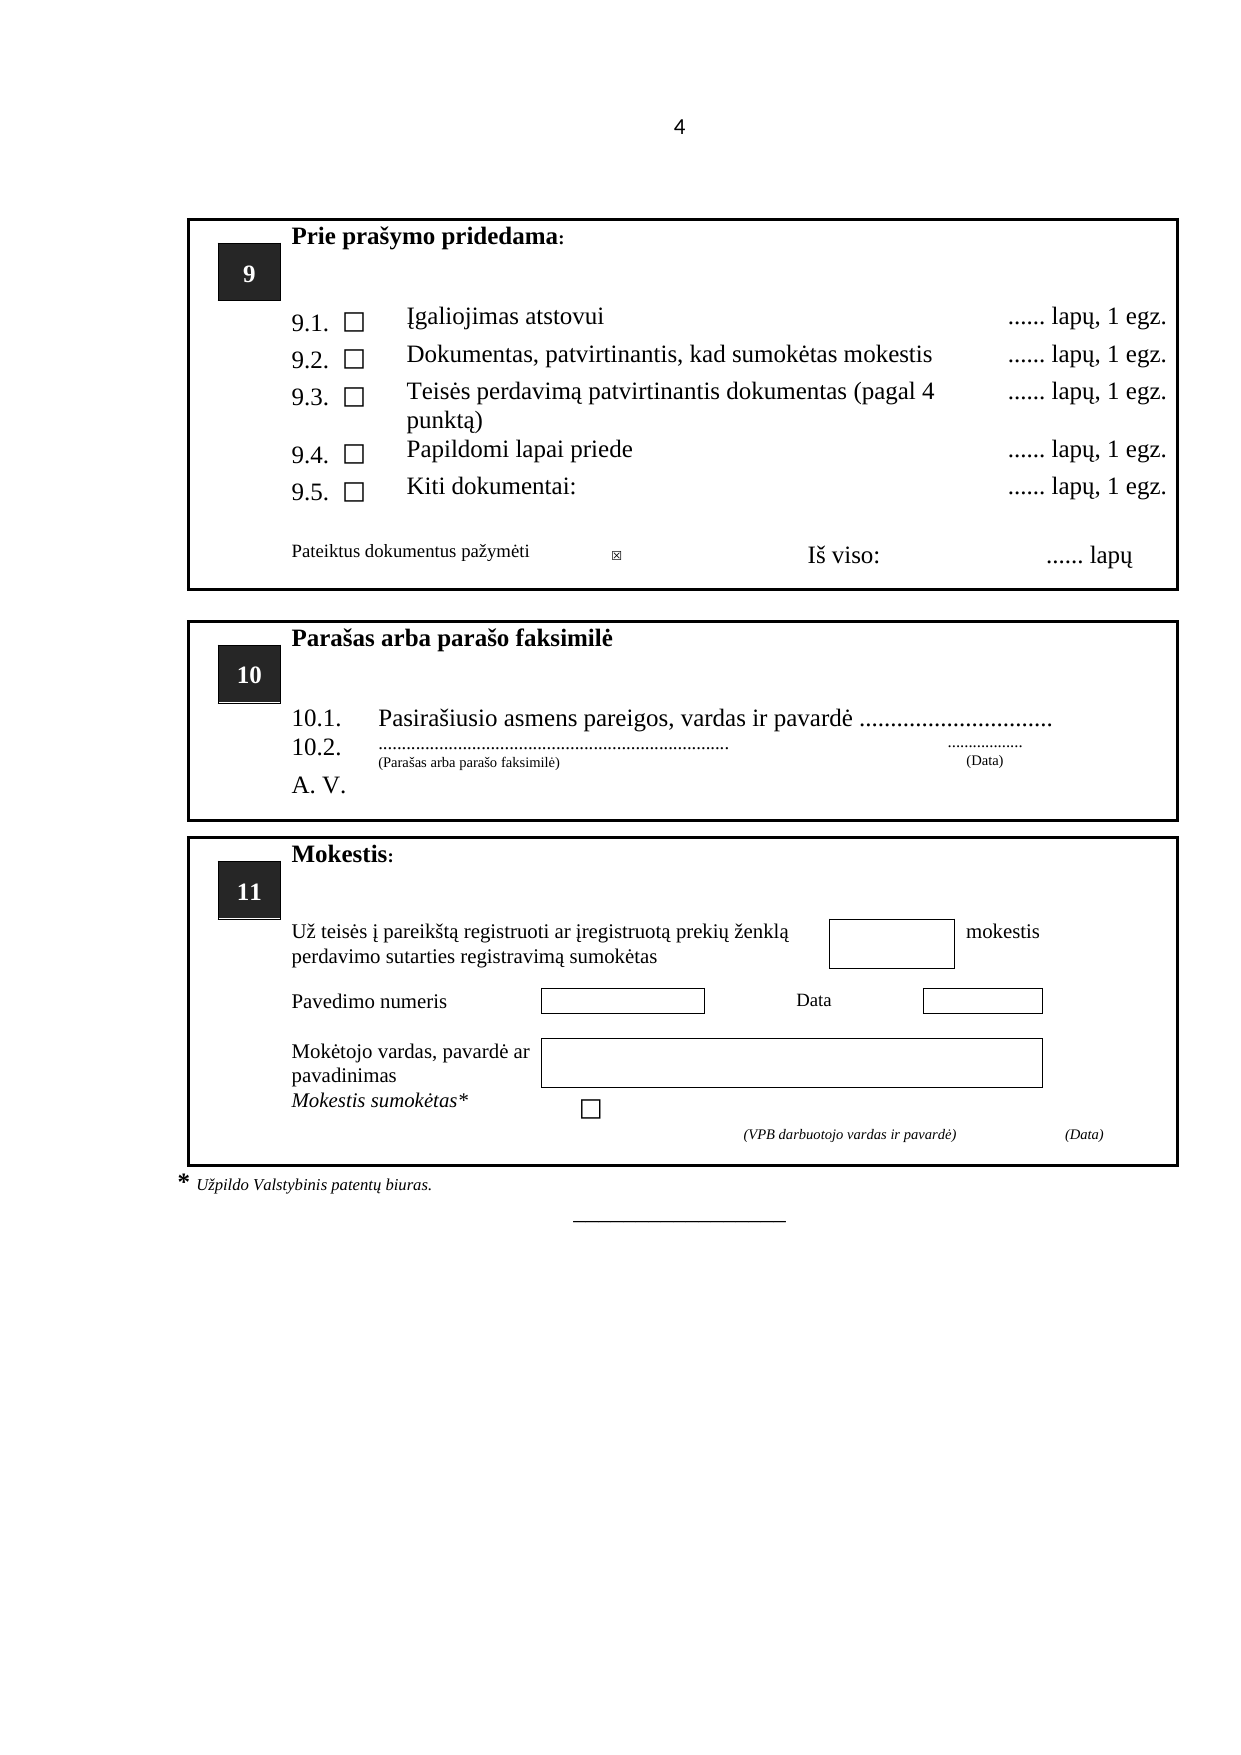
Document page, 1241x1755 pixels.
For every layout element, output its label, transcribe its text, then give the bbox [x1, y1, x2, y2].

table_cell 9 [219, 244, 280, 300]
table_cell [280, 1013, 542, 1038]
table_cell [218, 799, 280, 818]
table_cell [955, 968, 1176, 988]
table_cell 10.2. [280, 732, 367, 771]
table_cell [280, 968, 829, 988]
table_cell [190, 988, 218, 1013]
table_cell Pavedimo numeris [280, 988, 541, 1013]
table_cell ........................................................................... (Parašas arba parašo faksimilė) [367, 732, 792, 771]
table_cell [218, 1038, 280, 1087]
table_cell [542, 989, 704, 1013]
table_cell [709, 1145, 923, 1164]
table_cell [190, 919, 218, 968]
table_cell [280, 509, 395, 540]
table_cell [1000, 569, 1176, 588]
table_cell ...... lapų, 1 egz. [956, 300, 1176, 339]
table_cell Įgaliojimas atstovui [395, 300, 956, 339]
table_cell [218, 1087, 280, 1126]
table_cell 10 [219, 646, 280, 702]
table_cell [924, 799, 1176, 818]
table_header Prie prašymo pridedama: [280, 221, 1176, 300]
table_cell [1079, 771, 1176, 799]
table_header Parašas arba parašo faksimilė [280, 623, 1176, 702]
table_cell [218, 301, 280, 339]
table_cell [280, 569, 473, 588]
table_cell [956, 509, 1176, 540]
table_cell [190, 703, 218, 732]
table_cell ...... lapų, 1 egz. [956, 434, 1176, 471]
table_cell [218, 988, 280, 1013]
table_cell [280, 1145, 494, 1164]
table_cell [923, 1145, 1176, 1164]
table_cell [218, 771, 280, 799]
table_cell [924, 989, 1042, 1013]
table_cell 9.1. ⬜ [280, 300, 395, 339]
table_cell [190, 1126, 218, 1145]
table_header [190, 221, 218, 243]
table_cell Pateiktus dokumentus pažymėti [280, 540, 545, 569]
table_cell Dokumentas, patvirtinantis, kad sumokėtas mokestis [395, 339, 956, 376]
table_cell 9.2. ⬜ [280, 339, 395, 376]
table_cell ...... lapų, 1 egz. [956, 339, 1176, 376]
table_cell [218, 1126, 280, 1145]
table_cell Už teisės į pareikštą registruoti ar įregistruotą prekių ženklą perdavimo sutarties registravimą sumokėtas [280, 919, 829, 968]
table_cell [830, 920, 954, 968]
table_header [218, 221, 280, 243]
table_cell [923, 1039, 1042, 1087]
table_cell [190, 645, 218, 702]
table_cell [190, 376, 218, 434]
table_cell [190, 509, 218, 540]
table_cell [190, 968, 218, 988]
table_cell ...... lapų, 1 egz. [956, 376, 1176, 434]
table_cell 10.1. [280, 703, 367, 732]
table_cell [218, 471, 280, 508]
table_cell [190, 1013, 218, 1038]
table_header [190, 839, 218, 861]
table_cell ☒ [545, 540, 687, 569]
table_cell [190, 471, 218, 508]
table_cell [367, 771, 1079, 799]
table_cell Teisės perdavimą patvirtinantis dokumentas (pagal 4 punktą) [395, 376, 956, 434]
table_cell [190, 771, 218, 799]
table_header [218, 839, 280, 861]
table_cell [218, 704, 280, 732]
table_cell [218, 339, 280, 376]
table_cell [190, 569, 218, 588]
table_cell [542, 1014, 704, 1038]
table_cell .................. (Data) [792, 732, 1176, 771]
table_cell [1079, 703, 1176, 732]
table_cell [190, 540, 218, 569]
text _________________ [177, 1196, 1181, 1224]
table_cell 9.5. ⬜ [280, 471, 395, 508]
table_cell [190, 861, 218, 918]
table_cell Mokėtojo vardas, pavardė ar pavadinimas [280, 1038, 541, 1087]
table_cell [218, 920, 280, 968]
table_cell mokestis [955, 919, 1176, 968]
table_cell [190, 339, 218, 376]
table_cell [190, 732, 218, 771]
table_cell [190, 434, 218, 471]
table_cell [688, 569, 1000, 588]
table_cell (Data) [992, 1126, 1176, 1145]
table_cell Pasirašiusio asmens pareigos, vardas ir pavardė ............................... [367, 703, 1079, 732]
table_cell [709, 799, 923, 818]
table_cell [218, 540, 280, 569]
table_cell [280, 1126, 567, 1145]
table_cell [1043, 988, 1176, 1013]
table_cell [830, 969, 954, 988]
table_cell [190, 799, 218, 818]
table_cell ...... lapų [1000, 540, 1176, 569]
table_cell Iš viso: [688, 540, 1000, 569]
table_header Mokestis: [280, 839, 1176, 918]
table_cell Mokestis sumokėtas* [280, 1087, 567, 1126]
table_cell [280, 799, 494, 818]
table_cell [992, 1087, 1176, 1126]
table_cell [473, 569, 687, 588]
table_cell [218, 1145, 280, 1164]
table_cell [218, 1013, 280, 1038]
table_cell [709, 1088, 992, 1126]
table_cell A. V. [280, 771, 367, 799]
table_cell [704, 1013, 923, 1038]
table_cell [704, 1039, 923, 1087]
table_cell [190, 300, 218, 339]
table_cell Kiti dokumentai: [395, 471, 956, 508]
table_cell (VPB darbuotojo vardas ir pavardė) [709, 1126, 992, 1145]
table_cell 11 [219, 862, 280, 918]
table_cell [218, 509, 280, 540]
table_cell [218, 434, 280, 471]
table_cell ...... lapų, 1 egz. [956, 471, 1176, 508]
table_header [218, 623, 280, 644]
table_cell [495, 799, 709, 818]
table_cell [218, 376, 280, 434]
table_cell [495, 1145, 709, 1164]
table_cell [218, 732, 280, 771]
table_header [190, 623, 218, 644]
table_cell [923, 1014, 1042, 1038]
table_cell [190, 1087, 218, 1126]
table_cell Papildomi lapai priede [395, 434, 956, 471]
table_cell [190, 1145, 218, 1164]
table_cell 9.3. ⬜ [280, 376, 395, 434]
table_cell ⬜ [567, 1088, 709, 1126]
table_cell [567, 1126, 709, 1145]
table_cell [190, 243, 218, 300]
table_cell 9.4. ⬜ [280, 434, 395, 471]
table_cell [218, 968, 280, 988]
text * Užpildo Valstybinis patentų biuras. [177, 1167, 1181, 1196]
table_cell [1043, 1038, 1176, 1087]
table_cell [1042, 1013, 1176, 1038]
table_cell [190, 1038, 218, 1087]
table_cell [542, 1039, 704, 1087]
table_cell [218, 569, 280, 588]
table_cell [395, 509, 956, 540]
table_cell Data [705, 988, 923, 1013]
